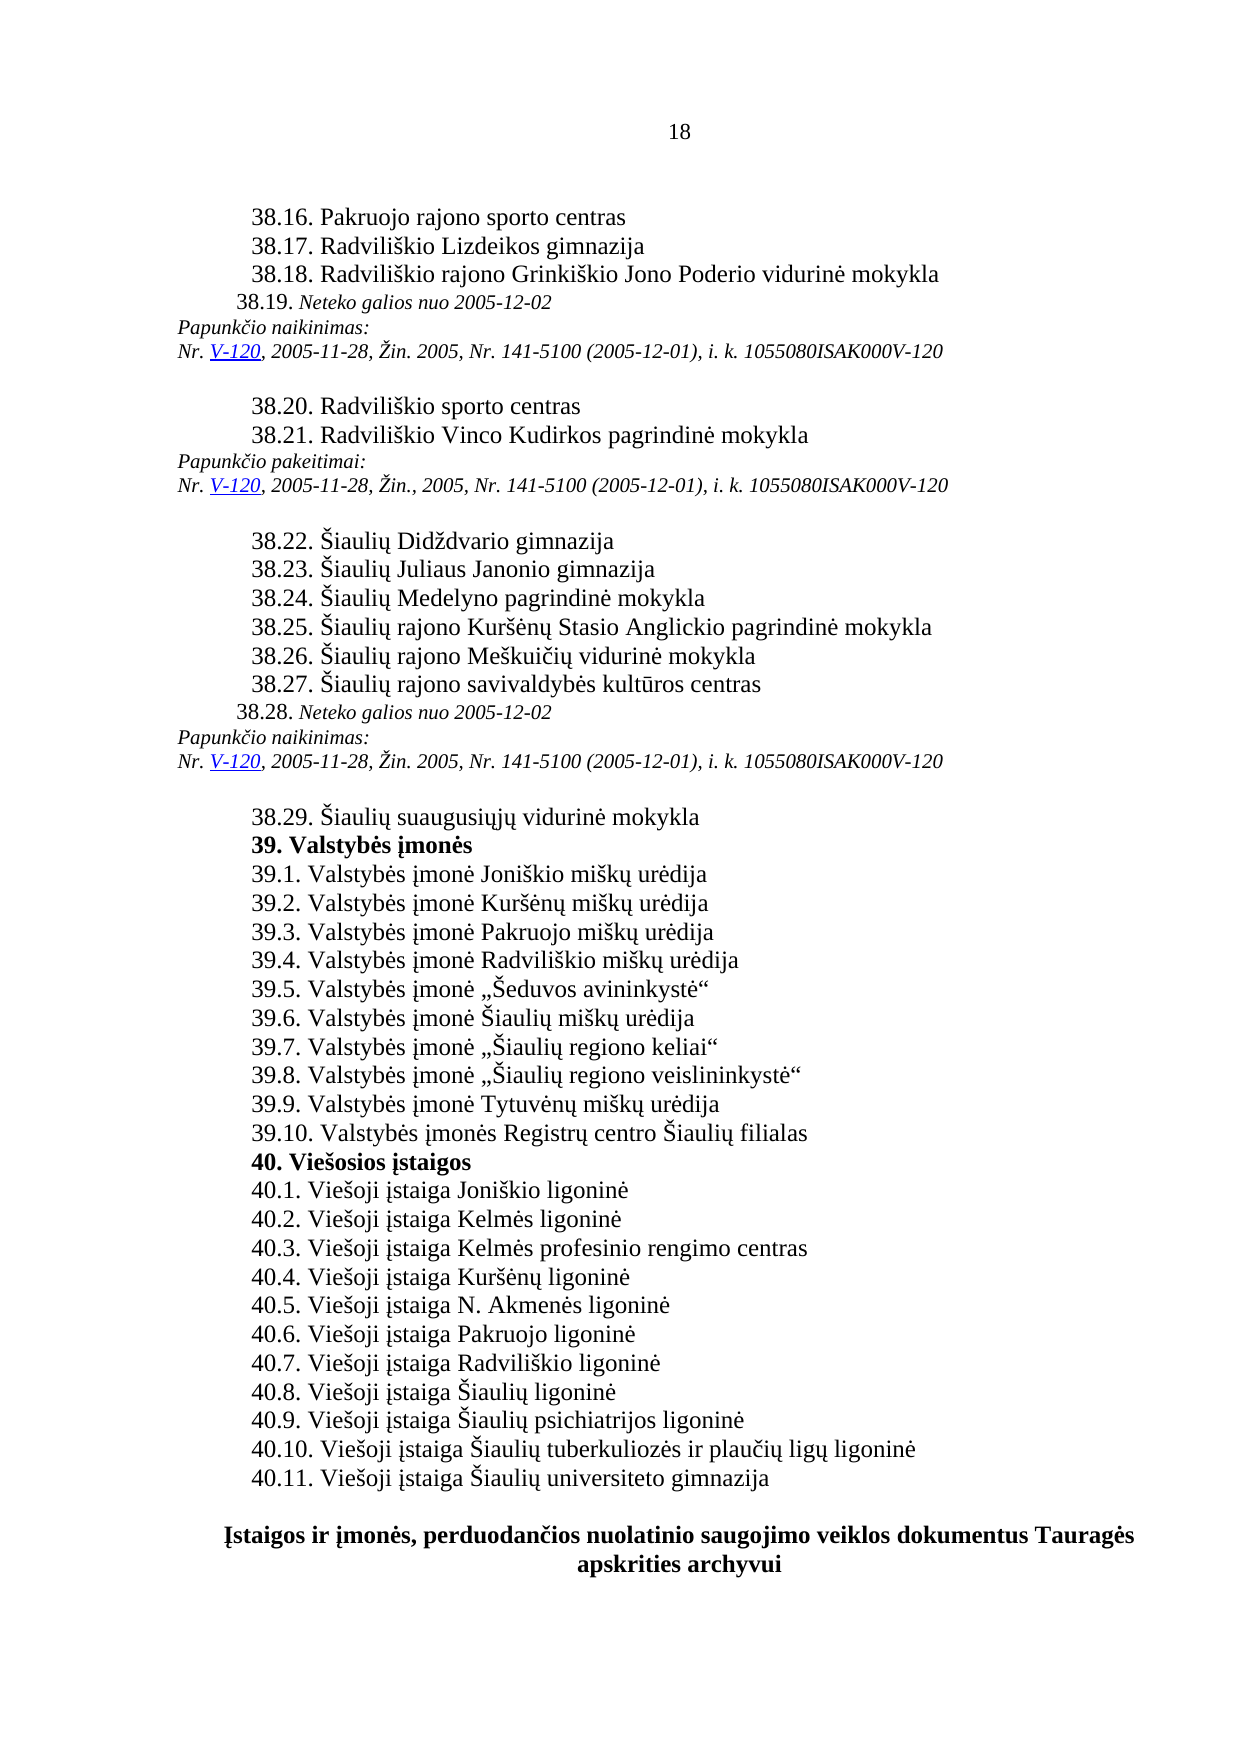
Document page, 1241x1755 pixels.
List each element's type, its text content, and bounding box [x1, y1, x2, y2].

text Papunkčio naikinimas: [177, 725, 1181, 749]
text 39.4. Valstybės įmonė Radviliškio miškų urėdija [177, 945, 1181, 974]
text 38.29. Šiaulių suaugusiųjų vidurinė mokykla [177, 802, 1181, 830]
text 40.7. Viešoji įstaiga Radviliškio ligoninė [177, 1348, 1181, 1377]
text 38.21. Radviliškio Vinco Kudirkos pagrindinė mokykla [177, 420, 1181, 449]
text 38.26. Šiaulių rajono Meškuičių vidurinė mokykla [177, 641, 1181, 669]
text 39.8. Valstybės įmonė „Šiaulių regiono veislininkystė“ [177, 1060, 1181, 1089]
text 40.11. Viešoji įstaiga Šiaulių universiteto gimnazija [177, 1463, 1181, 1492]
text 38.22. Šiaulių Didždvario gimnazija [177, 526, 1181, 554]
text 40.6. Viešoji įstaiga Pakruojo ligoninė [177, 1319, 1181, 1348]
text Nr. V-120, 2005-11-28, Žin., 2005, Nr. 141-5100 (2005-12-01), i. k. 1055080ISAK000V-120 [177, 473, 1181, 497]
text Nr. V-120, 2005-11-28, Žin. 2005, Nr. 141-5100 (2005-12-01), i. k. 1055080ISAK000V-120 [177, 339, 1181, 363]
text 40.10. Viešoji įstaiga Šiaulių tuberkuliozės ir plaučių ligų ligoninė [177, 1434, 1181, 1463]
text 38.18. Radviliškio rajono Grinkiškio Jono Poderio vidurinė mokykla [177, 259, 1181, 288]
text 39. Valstybės įmonės [177, 830, 1181, 859]
text 39.1. Valstybės įmonė Joniškio miškų urėdija [177, 859, 1181, 888]
text 38.24. Šiaulių Medelyno pagrindinė mokykla [177, 583, 1181, 612]
text 39.7. Valstybės įmonė „Šiaulių regiono keliai“ [177, 1032, 1181, 1060]
text 39.9. Valstybės įmonė Tytuvėnų miškų urėdija [177, 1089, 1181, 1118]
text 39.6. Valstybės įmonė Šiaulių miškų urėdija [177, 1003, 1181, 1032]
text 38.28. Neteko galios nuo 2005-12-02 [177, 698, 1181, 725]
text 40.2. Viešoji įstaiga Kelmės ligoninė [177, 1204, 1181, 1233]
text Įstaigos ir įmonės, perduodančios nuolatinio saugojimo veiklos dokumentus Tauragės apskrities archyvui [177, 1520, 1181, 1578]
text 38.27. Šiaulių rajono savivaldybės kultūros centras [177, 669, 1181, 698]
text 39.3. Valstybės įmonė Pakruojo miškų urėdija [177, 917, 1181, 945]
text 39.10. Valstybės įmonės Registrų centro Šiaulių filialas [177, 1118, 1181, 1147]
text Nr. V-120, 2005-11-28, Žin. 2005, Nr. 141-5100 (2005-12-01), i. k. 1055080ISAK000V-120 [177, 749, 1181, 773]
text 39.5. Valstybės įmonė „Šeduvos avininkystė“ [177, 974, 1181, 1003]
text 38.20. Radviliškio sporto centras [177, 391, 1181, 420]
text 40.5. Viešoji įstaiga N. Akmenės ligoninė [177, 1290, 1181, 1319]
text 38.16. Pakruojo rajono sporto centras [177, 202, 1181, 231]
text 40.1. Viešoji įstaiga Joniškio ligoninė [177, 1175, 1181, 1204]
text 38.23. Šiaulių Juliaus Janonio gimnazija [177, 554, 1181, 583]
text 40.9. Viešoji įstaiga Šiaulių psichiatrijos ligoninė [177, 1405, 1181, 1434]
text 38.19. Neteko galios nuo 2005-12-02 [177, 288, 1181, 314]
text 40.4. Viešoji įstaiga Kuršėnų ligoninė [177, 1262, 1181, 1290]
text 38.25. Šiaulių rajono Kuršėnų Stasio Anglickio pagrindinė mokykla [177, 612, 1181, 641]
text 40.3. Viešoji įstaiga Kelmės profesinio rengimo centras [177, 1233, 1181, 1262]
text 38.17. Radviliškio Lizdeikos gimnazija [177, 231, 1181, 259]
text 39.2. Valstybės įmonė Kuršėnų miškų urėdija [177, 888, 1181, 917]
text 40. Viešosios įstaigos [177, 1147, 1181, 1175]
text Papunkčio pakeitimai: [177, 449, 1181, 473]
text 40.8. Viešoji įstaiga Šiaulių ligoninė [177, 1377, 1181, 1405]
text Papunkčio naikinimas: [177, 314, 1181, 339]
